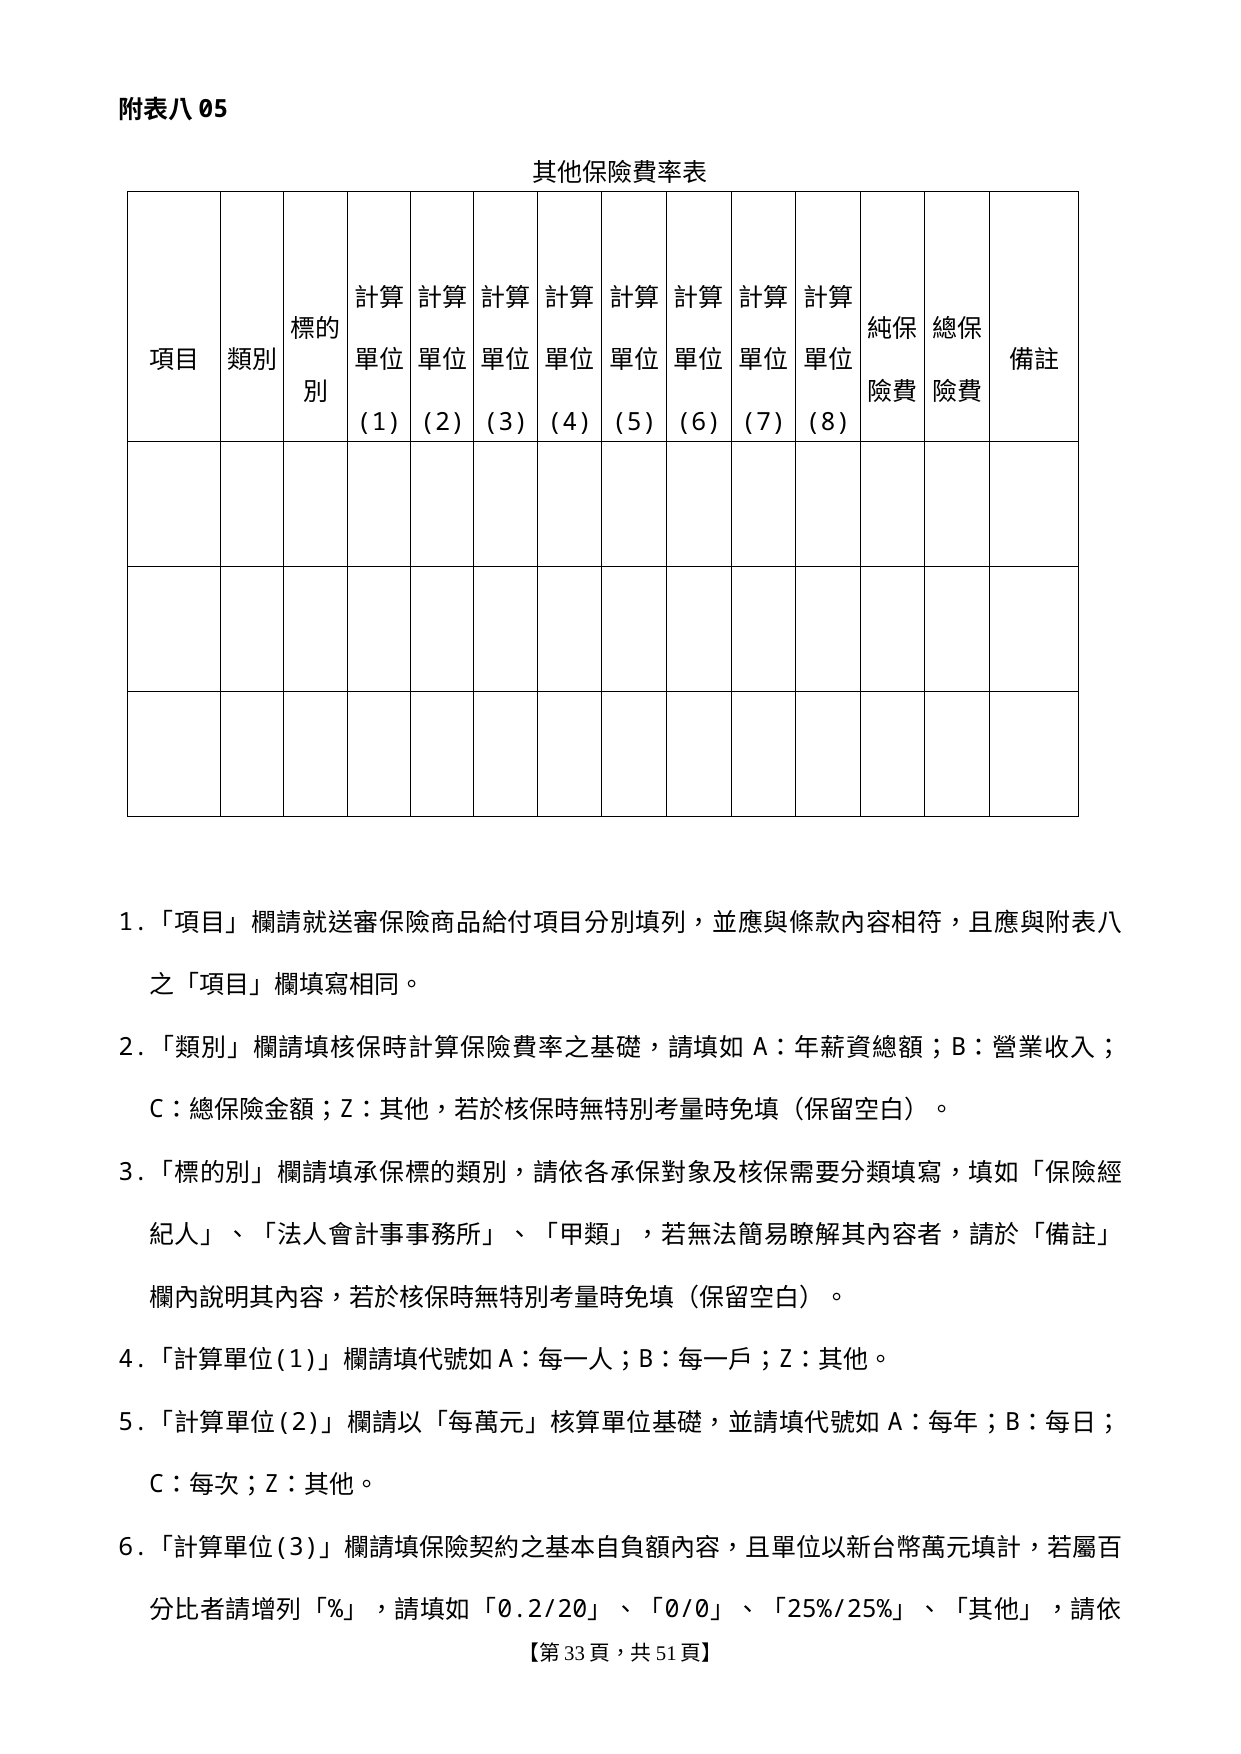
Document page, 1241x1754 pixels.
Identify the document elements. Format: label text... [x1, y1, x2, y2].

table_cell [284, 692, 347, 816]
table_cell [796, 692, 860, 816]
table_cell [667, 442, 731, 566]
table_cell [284, 442, 347, 566]
table_cell [474, 442, 537, 566]
table_cell [732, 692, 795, 816]
table_cell [538, 442, 601, 566]
table_cell [602, 692, 666, 816]
text 2.「類別」欄請填核保時計算保險費率之基礎，請填如A：年薪資總額；B：營業收入；C：總保險金額；Z：其他，若於核保時無特別考量時免填（保留空白）。 [118, 1004, 1122, 1129]
table_cell [474, 692, 537, 816]
table_header 計算單位(7) [732, 192, 795, 441]
table_cell [128, 442, 220, 566]
table_cell [411, 567, 473, 691]
table_cell [538, 567, 601, 691]
table_header 備註 [990, 192, 1078, 441]
table_cell [221, 692, 283, 816]
table_cell [990, 567, 1078, 691]
table_cell [221, 567, 283, 691]
table_header 總保險費 [925, 192, 989, 441]
table_header 計算單位(6) [667, 192, 731, 441]
table_cell [732, 567, 795, 691]
table_cell [796, 567, 860, 691]
table_cell [861, 692, 924, 816]
table_cell [284, 567, 347, 691]
table_header 計算單位(2) [411, 192, 473, 441]
table_cell [602, 567, 666, 691]
table_cell [925, 692, 989, 816]
table_header 計算單位(5) [602, 192, 666, 441]
table_cell [861, 442, 924, 566]
table_header 類別 [221, 192, 283, 441]
text 3.「標的別」欄請填承保標的類別，請依各承保對象及核保需要分類填寫，填如「保險經紀人」、「法人會計事事務所」、「甲類」，若無法簡易瞭解其內容者，請於「備註」欄內說明其內容，若於核保時無特別考量時免填（保留空白）。 [118, 1129, 1122, 1316]
table_header 計算單位(4) [538, 192, 601, 441]
table_header 計算單位(3) [474, 192, 537, 441]
table_cell [348, 567, 410, 691]
table_header 標的別 [284, 192, 347, 441]
table_header 純保險費 [861, 192, 924, 441]
table_cell [221, 442, 283, 566]
table_cell [990, 692, 1078, 816]
text 5.「計算單位(2)」欄請以「每萬元」核算單位基礎，並請填代號如A：每年；B：每日；C：每次；Z：其他。 [118, 1379, 1122, 1504]
table_cell [796, 442, 860, 566]
table_cell [348, 692, 410, 816]
table_cell [990, 442, 1078, 566]
text 其他保險費率表 [118, 129, 1122, 191]
table_cell [925, 567, 989, 691]
table_header 計算單位(1) [348, 192, 410, 441]
table_cell [474, 567, 537, 691]
table_cell [411, 692, 473, 816]
table_cell [732, 442, 795, 566]
table_cell [602, 442, 666, 566]
text 4.「計算單位(1)」欄請填代號如A：每一人；B：每一戶；Z：其他。 [118, 1316, 1122, 1379]
table_cell [667, 692, 731, 816]
text 6.「計算單位(3)」欄請填保險契約之基本自負額內容，且單位以新台幣萬元填計，若屬百分比者請增列「%」，請填如「0.2/20」、「0/0」、「25%/25%」、「其他」，請依 [118, 1504, 1122, 1629]
table_cell [538, 692, 601, 816]
table_cell [128, 567, 220, 691]
table_cell [411, 442, 473, 566]
text 附表八05 [118, 66, 1122, 129]
table_cell [667, 567, 731, 691]
table_cell [925, 442, 989, 566]
table_cell [348, 442, 410, 566]
table_cell [128, 692, 220, 816]
table_header 計算單位(8) [796, 192, 860, 441]
table_header 項目 [128, 192, 220, 441]
table_cell [861, 567, 924, 691]
text 1.「項目」欄請就送審保險商品給付項目分別填列，並應與條款內容相符，且應與附表八之「項目」欄填寫相同。 [118, 879, 1122, 1004]
